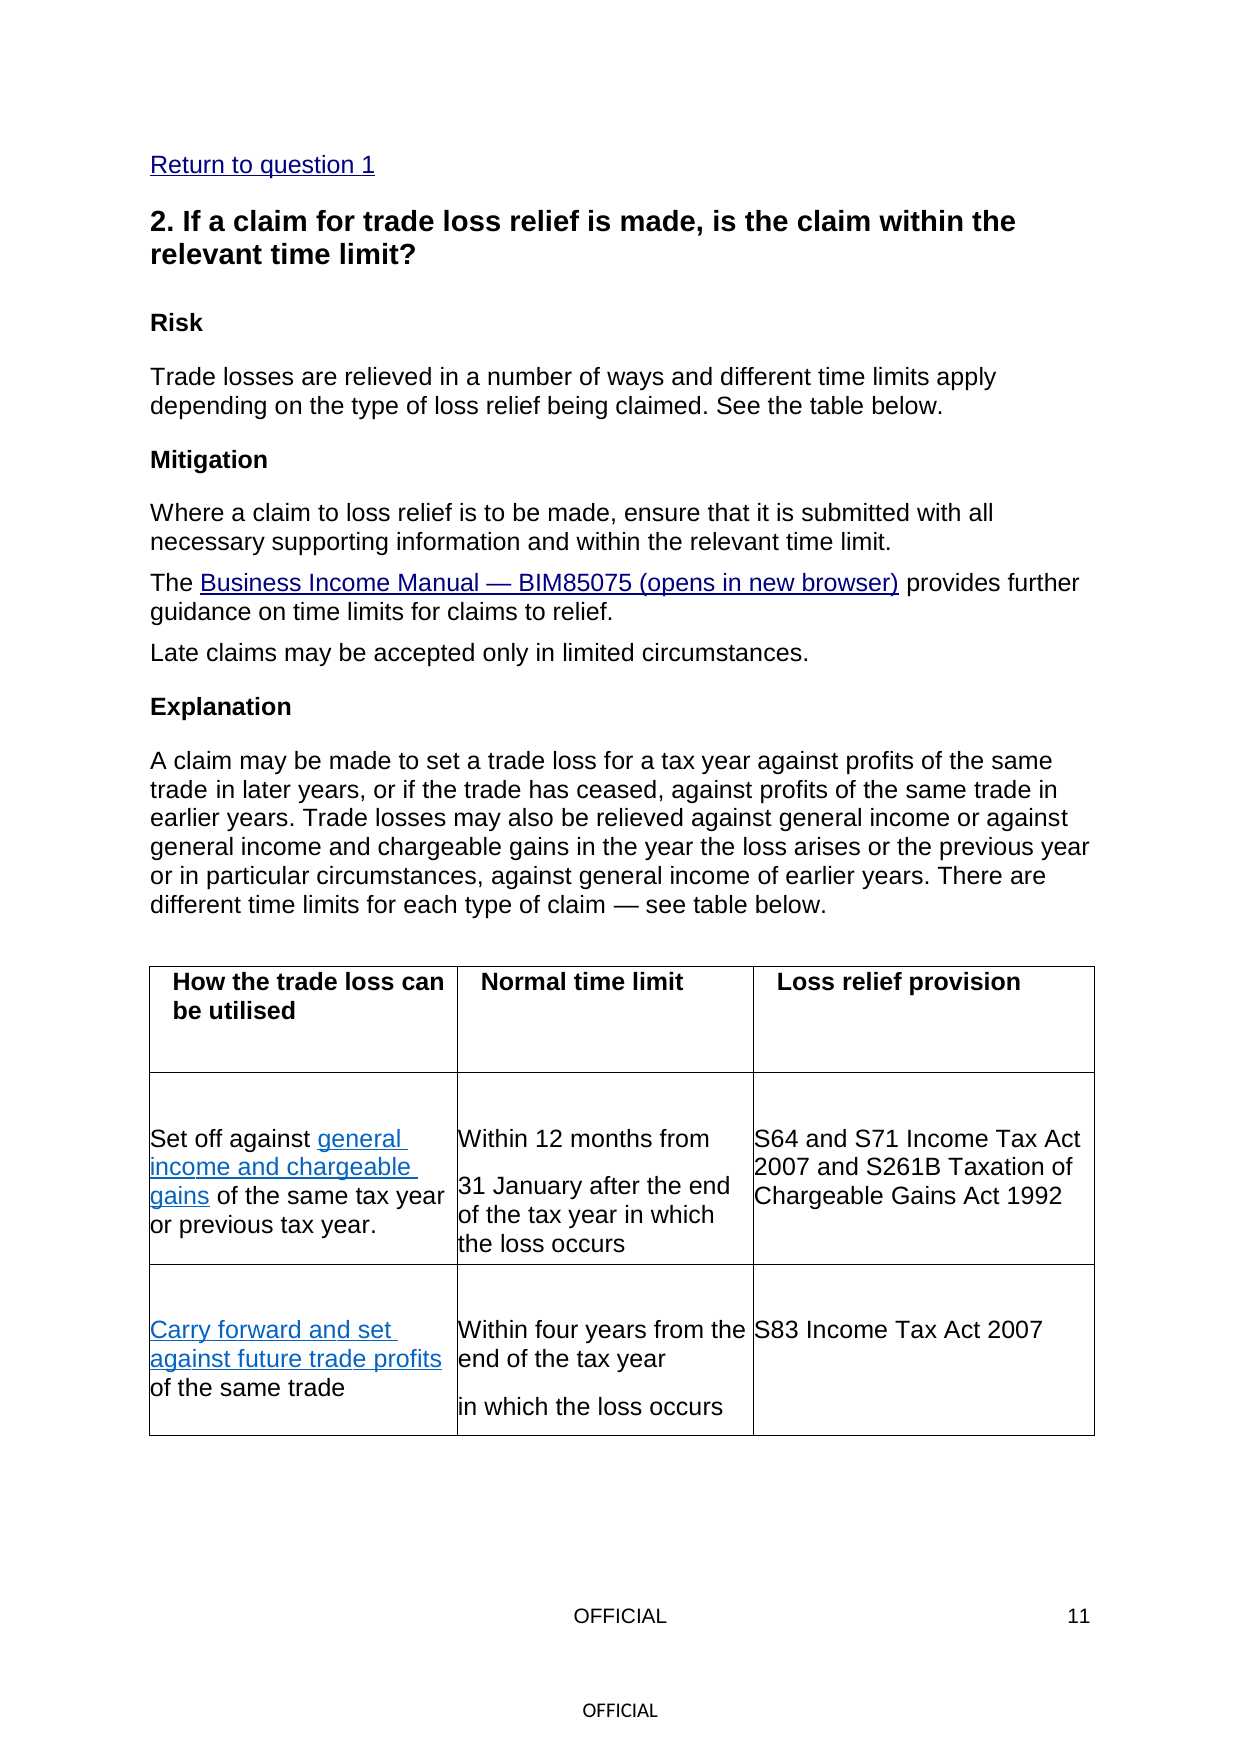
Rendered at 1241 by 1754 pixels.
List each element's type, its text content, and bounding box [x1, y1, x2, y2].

subtitle Explanation [150, 692, 1090, 721]
table_header Normal time limit [458, 967, 753, 1072]
table_header Loss relief provision [754, 967, 1094, 1072]
subtitle Mitigation [150, 444, 1090, 473]
table_cell Within four years from the end of the tax year in which the loss occurs [458, 1265, 753, 1435]
table_cell Carry forward and set against future trade profits of the same trade [150, 1265, 457, 1435]
text Trade losses are relieved in a number of ways and different time limits apply depending on the type of loss relief being claimed. See the table below. [150, 362, 1090, 419]
subtitle 2. If a claim for trade loss relief is made, is the claim within the relevant time limit? [150, 204, 1090, 271]
table_cell S64 and S71 Income Tax Act 2007 and S261B Taxation of Chargeable Gains Act 1992 [754, 1073, 1094, 1263]
text Return to question 1 [150, 150, 1090, 179]
text A claim may be made to set a trade loss for a tax year against profits of the same trade in later years, or if the trade has ceased, against profits of the same trade in earlier years. Trade losses may also be relieved against general income or against general income and chargeable gains in the year the loss arises or the previous year or in particular circumstances, against general income of earlier years. There are different time limits for each type of claim — see table below. [150, 746, 1090, 918]
table_cell Within 12 months from 31 January after the end of the tax year in which the loss occurs [458, 1073, 753, 1263]
text Late claims may be accepted only in limited circumstances. [150, 638, 1090, 667]
table_cell Set off against general income and chargeable gains of the same tax year or previous tax year. [150, 1073, 457, 1263]
subtitle Risk [150, 308, 1090, 337]
table_cell S83 Income Tax Act 2007 [754, 1265, 1094, 1435]
text The Business Income Manual — BIM85075 (opens in new browser) provides further guidance on time limits for claims to relief. [150, 568, 1090, 626]
table_header How the trade loss can be utilised [150, 967, 457, 1072]
text Where a claim to loss relief is to be made, ensure that it is submitted with all necessary supporting information and within the relevant time limit. [150, 498, 1090, 556]
